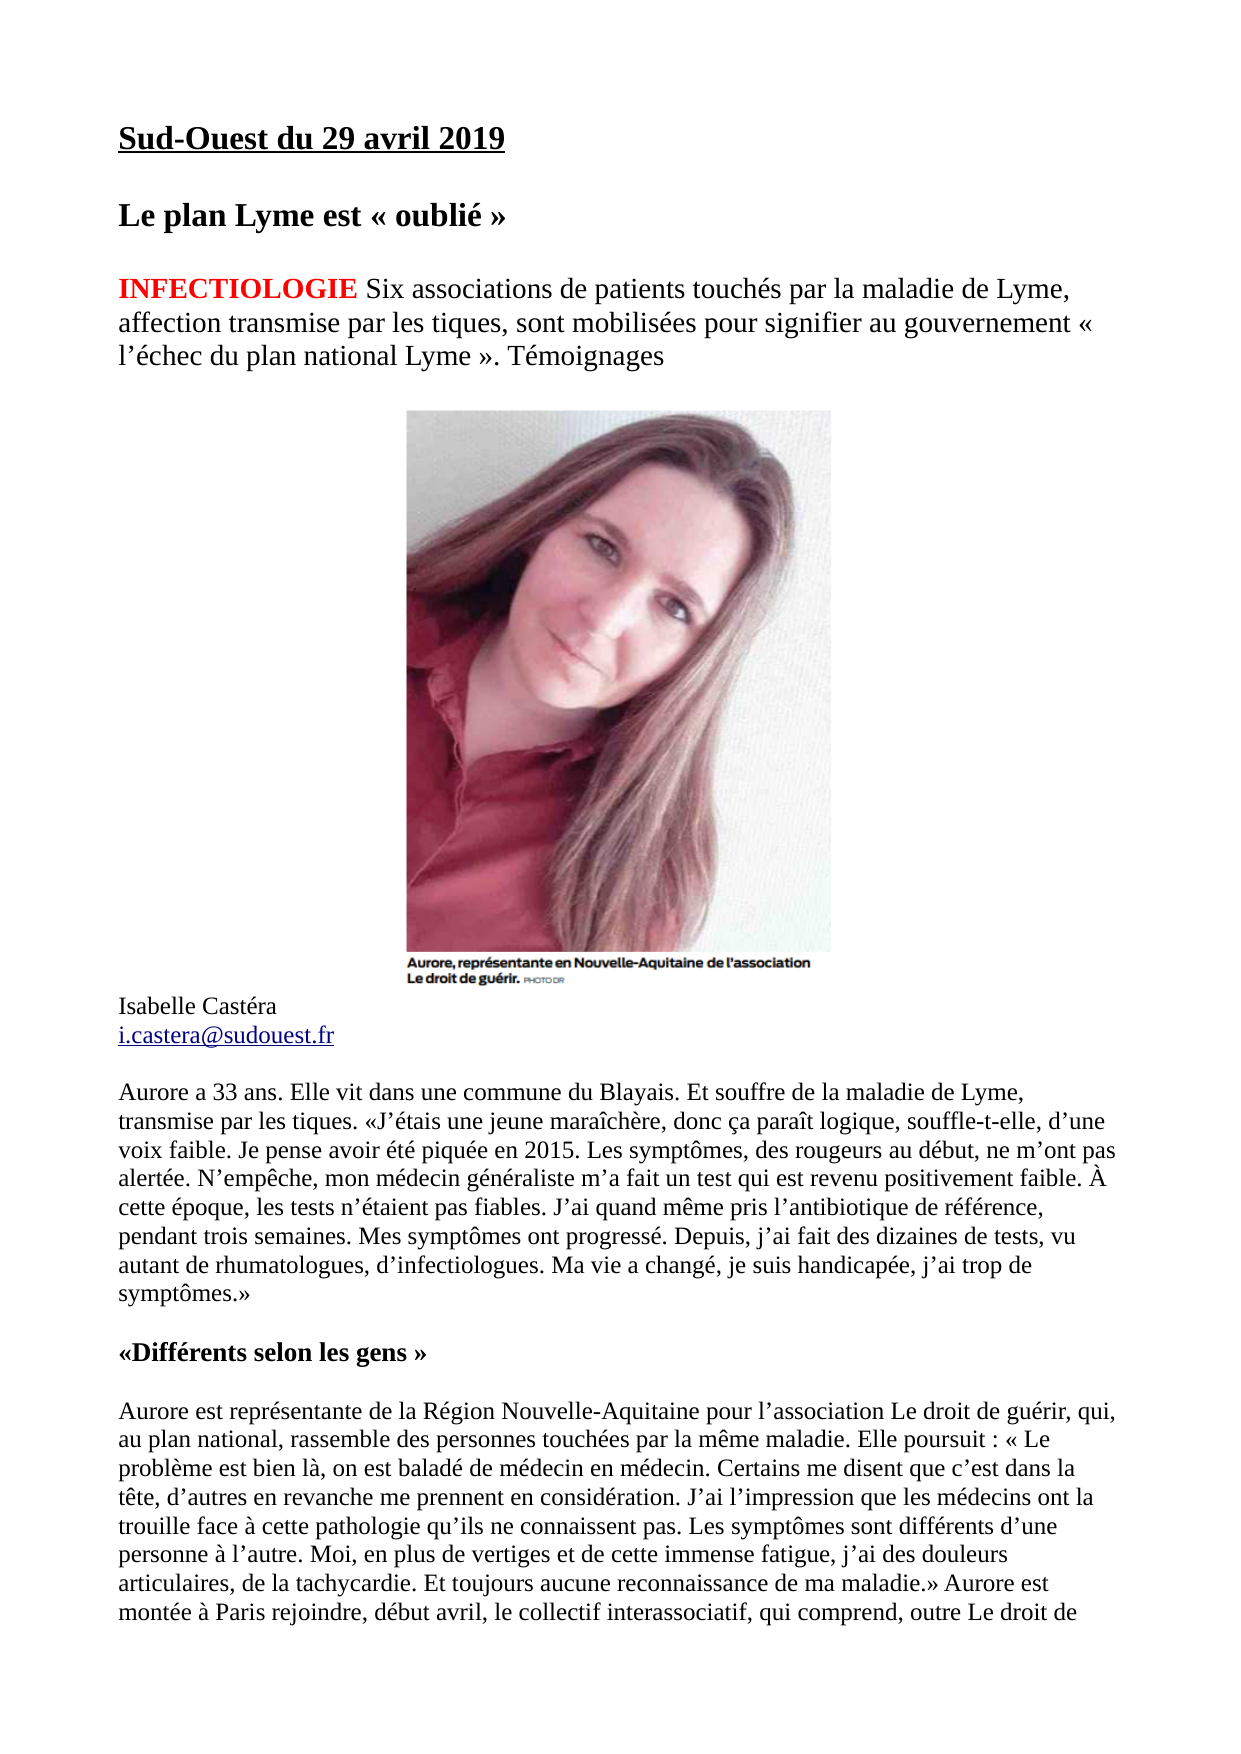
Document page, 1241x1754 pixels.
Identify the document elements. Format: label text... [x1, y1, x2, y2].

text i.castera@sudouest.fr [118, 1020, 1122, 1048]
picture [402, 405, 838, 991]
text Sud-Ouest du 29 avril 2019 [118, 118, 1122, 156]
text Isabelle Castéra [118, 406, 1122, 1020]
text Le plan Lyme est « oublié » [118, 195, 1122, 233]
text Aurore est représentante de la Région Nouvelle-Aquitaine pour l’association Le droit de guérir, qui, au plan national, rassemble des personnes touchées par la même maladie. Elle poursuit : « Le problème est bien là, on est baladé de médecin en médecin. Certains me disent que c’est dans la tête, d’autres en revanche me prennent en considération. J’ai l’impression que les médecins ont la trouille face à cette pathologie qu’ils ne connaissent pas. Les symptômes sont différents d’une personne à l’autre. Moi, en plus de vertiges et de cette immense fatigue, j’ai des douleurs articulaires, de la tachycardie. Et toujours aucune reconnaissance de ma maladie.» Aurore est montée à Paris rejoindre, début avril, le collectif interassociatif, qui comprend, outre Le droit de [118, 1396, 1122, 1626]
text Aurore a 33 ans. Elle vit dans une commune du Blayais. Et souffre de la maladie de Lyme, transmise par les tiques. «J’étais une jeune maraîchère, donc ça paraît logique, souffle-t-elle, d’une voix faible. Je pense avoir été piquée en 2015. Les symptômes, des rougeurs au début, ne m’ont pas alertée. N’empêche, mon médecin généraliste m’a fait un test qui est revenu positivement faible. À cette époque, les tests n’étaient pas fiables. J’ai quand même pris l’antibiotique de référence, pendant trois semaines. Mes symptômes ont progressé. Depuis, j’ai fait des dizaines de tests, vu autant de rhumatologues, d’infectiologues. Ma vie a changé, je suis handicapée, j’ai trop de symptômes.» [118, 1077, 1122, 1307]
text «Différents selon les gens » [118, 1336, 1122, 1367]
text INFECTIOLOGIE Six associations de patients touchés par la maladie de Lyme, affection transmise par les tiques, sont mobilisées pour signifier au gouvernement « l’échec du plan national Lyme ». Témoignages [118, 271, 1122, 372]
